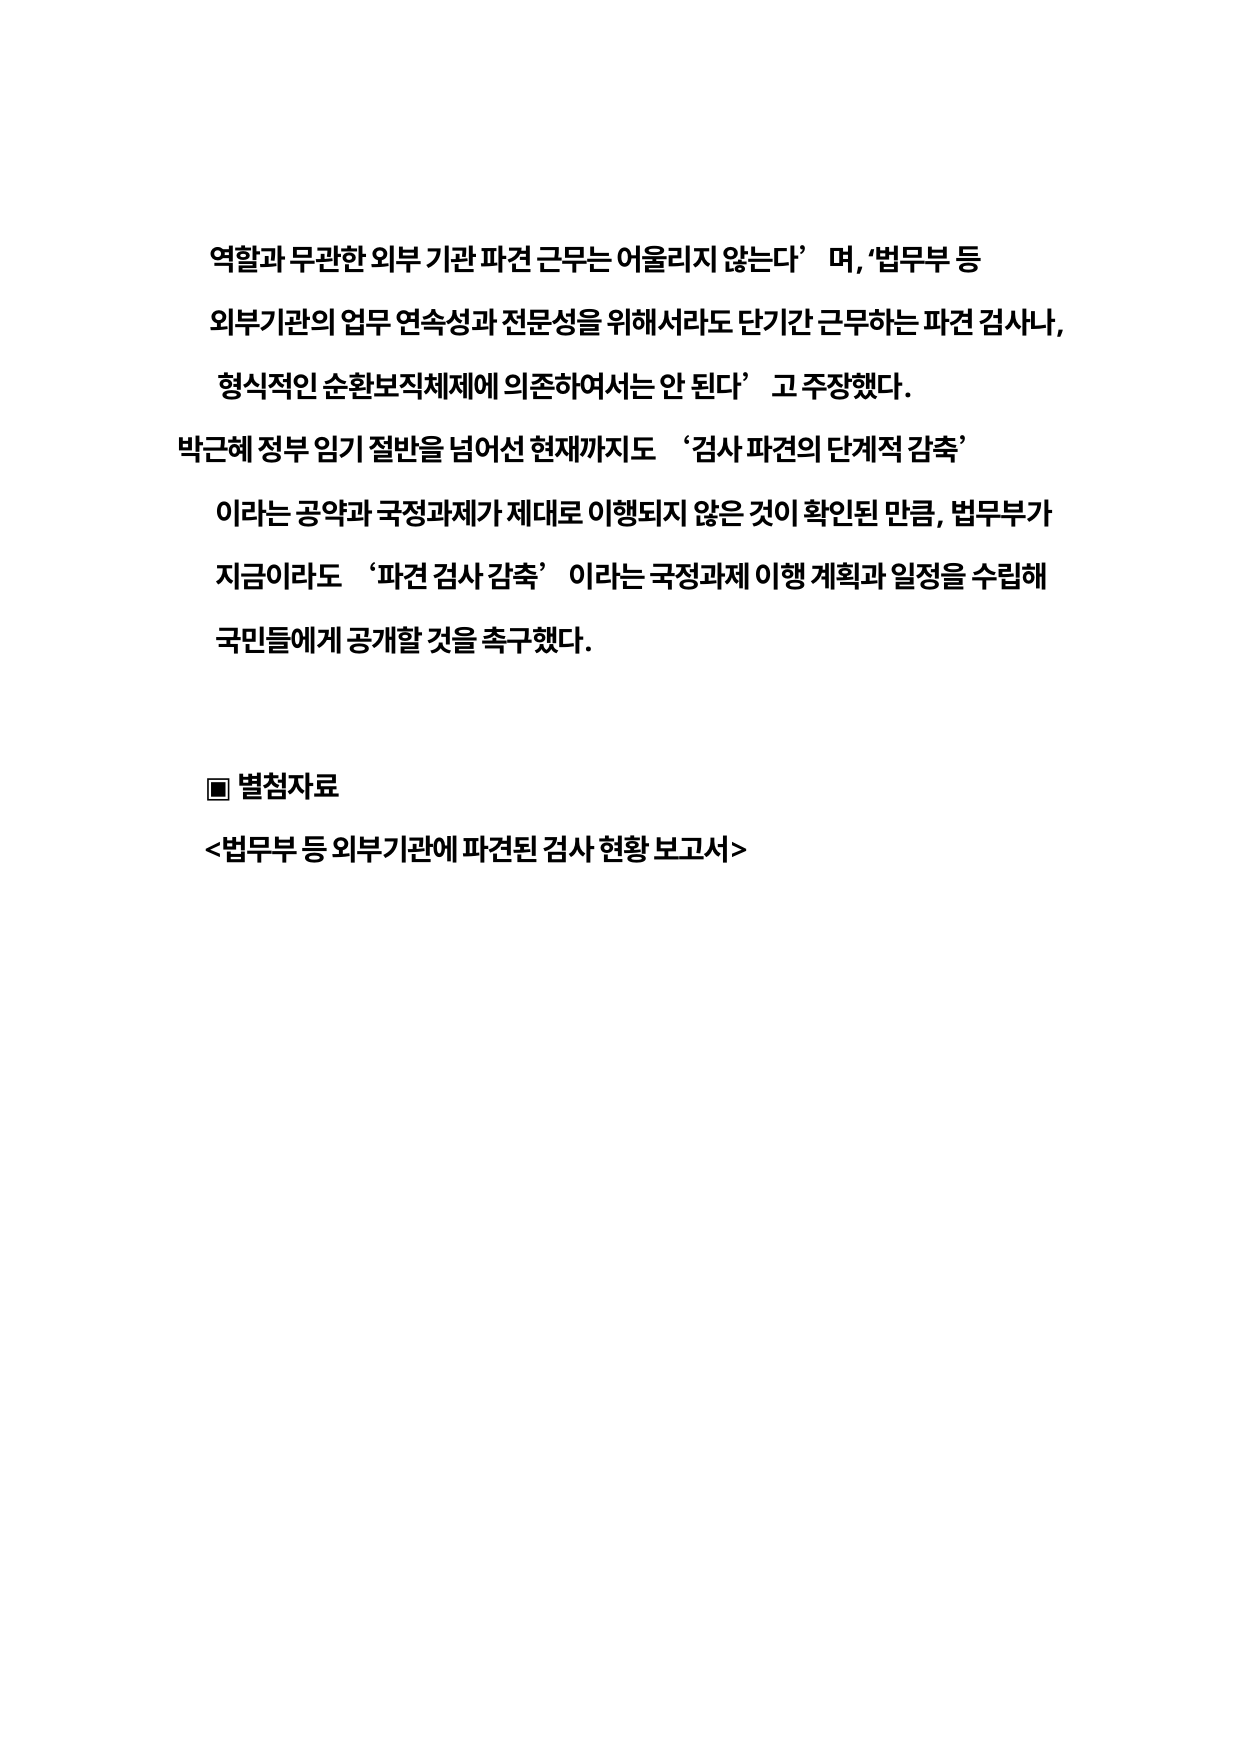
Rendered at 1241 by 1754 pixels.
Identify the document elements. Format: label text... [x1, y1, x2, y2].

text ▣ 별첨자료 [204, 763, 1063, 806]
text 박근혜 정부 임기 절반을 넘어선 현재까지도 ‘검사 파견의 단계적 감축’이라는 공약과 국정과제가 제대로 이행되지 않은 것이 확인된 만큼, 법무부가 지금이라도 ‘파견 검사 감축’이라는 국정과제 이행 계획과 일정을 수립해 국민들에게 공개할 것을 촉구했다. [177, 427, 1063, 660]
text <법무부 등 외부기관에 파견된 검사 현황 보고서> [204, 827, 1063, 869]
text 역할과 무관한 외부 기관 파견 근무는 어울리지 않는다’며, ‘법무부 등 외부기관의 업무 연속성과 전문성을 위해서라도 단기간 근무하는 파견 검사나, 형식적인 순환보직체제에 의존하여서는 안 된다’고 주장했다. [177, 236, 1063, 406]
